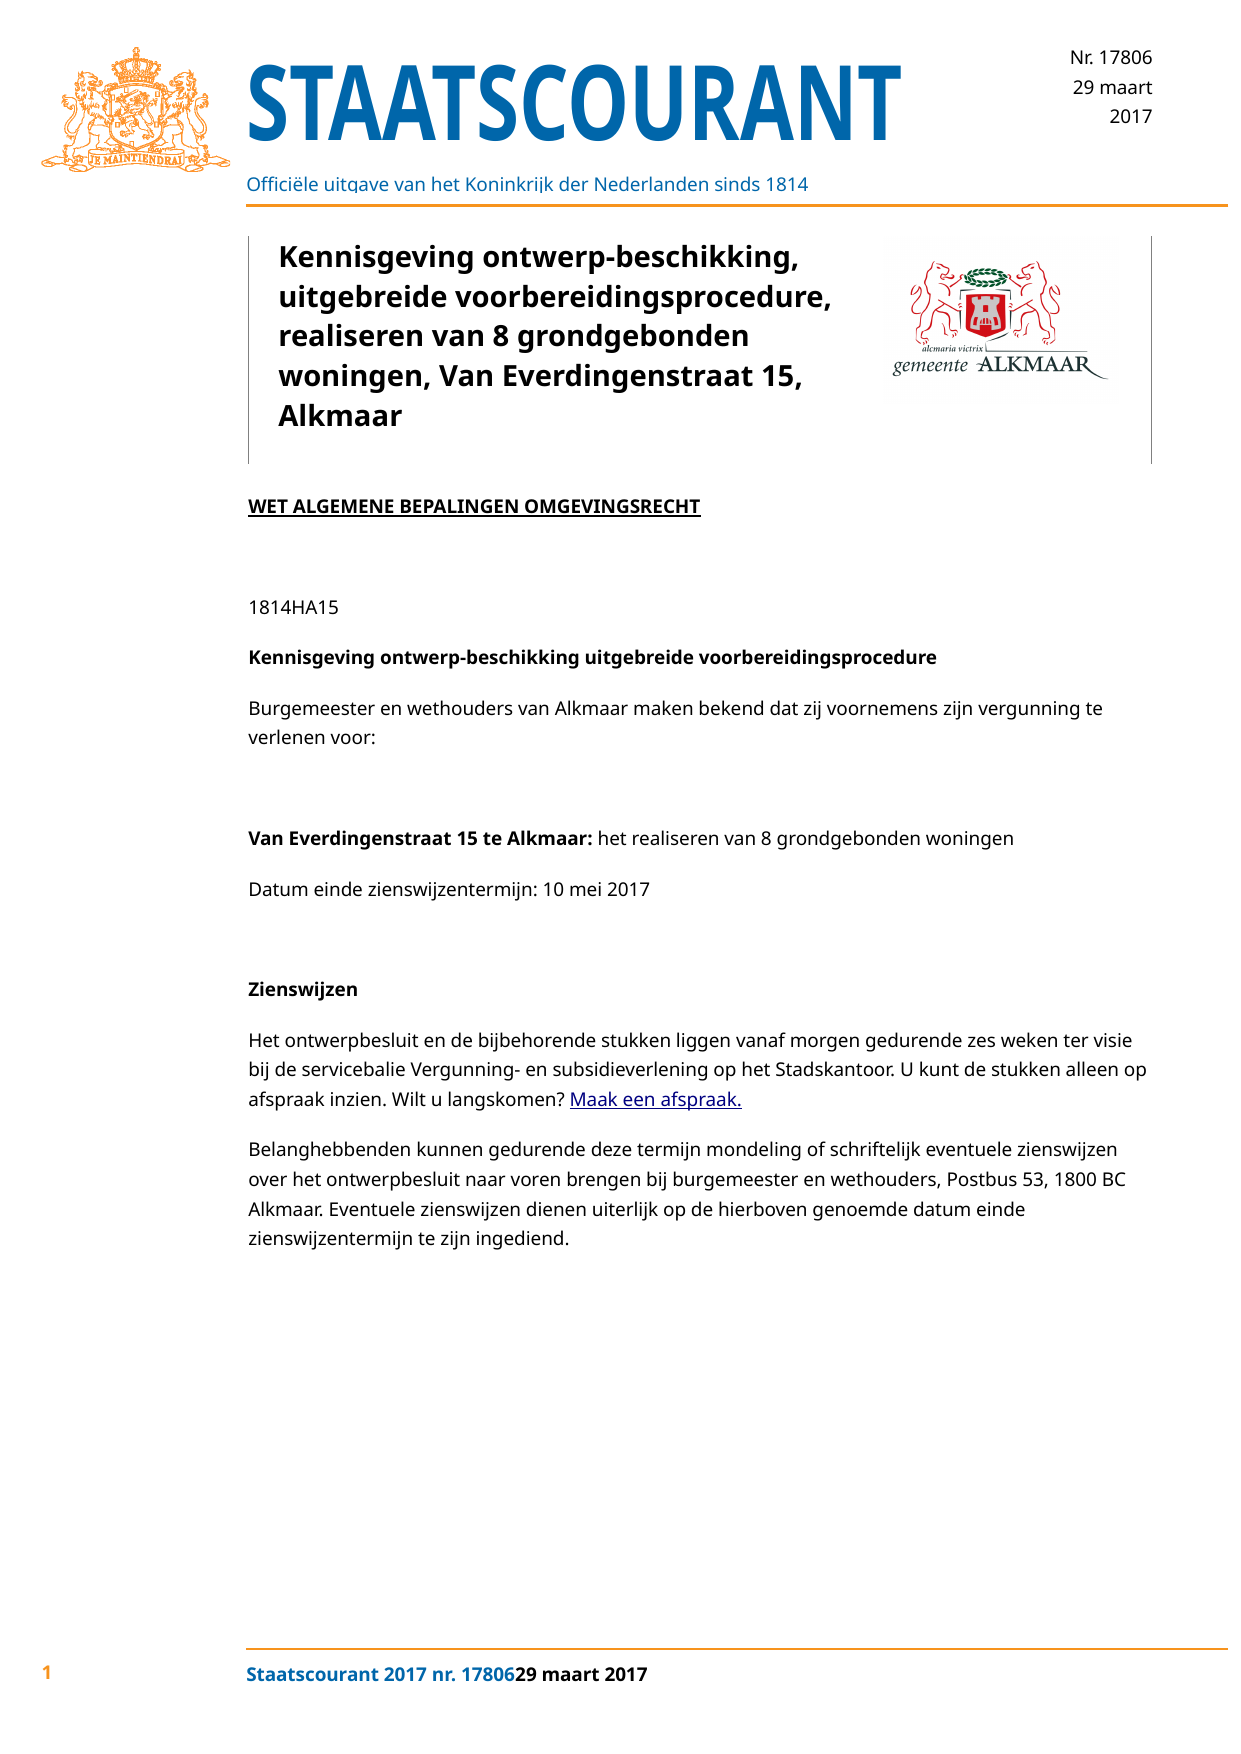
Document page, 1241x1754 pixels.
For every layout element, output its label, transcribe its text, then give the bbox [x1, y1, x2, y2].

text WET ALGEMENE BEPALINGEN OMGEVINGSRECHT [248, 493, 1152, 519]
text Het ontwerpbesluit en de bijbehorende stukken liggen vanaf morgen gedurende zes weken ter visie bij de servicebalie Vergunning- en subsidieverlening op het Stadskantoor. U kunt de stukken alleen op afspraak inzien. Wilt u langskomen? Maak een afspraak. [248, 1027, 1152, 1112]
table_header Kennisgeving ontwerp-beschikking, uitgebreide voorbereidingsprocedure, realiseren van 8 grondgebonden woningen, Van Everdingenstraat 15, Alkmaar [249, 236, 850, 464]
text Burgemeester en wethouders van Alkmaar maken bekend dat zij voornemens zijn vergunning te verlenen voor: [248, 695, 1152, 750]
text 1814HA15 [248, 594, 1152, 620]
table_header [850, 236, 1151, 464]
text Belanghebbenden kunnen gedurende deze termijn mondeling of schriftelijk eventuele zienswijzen over het ontwerpbesluit naar voren brengen bij burgemeester en wethouders, Postbus 53, 1800 BC Alk­maar. Eventuele zienswijzen dienen uiterlijk op de hierboven genoemde datum einde zienswijzentermijn te zijn ingediend. [248, 1137, 1152, 1251]
text Datum einde zienswijzentermijn: 10 mei 2017 [248, 876, 1152, 902]
text Kennisgeving ontwerp-beschikking uitgebreide voorbereidingsprocedure [248, 644, 1152, 670]
picture [41, 47, 231, 172]
text Van Everdingenstraat 15 te Alkmaar: het realiseren van 8 grondgebonden woningen [248, 825, 1152, 851]
picture [882, 236, 1119, 404]
text Zienswijzen [248, 977, 1152, 1002]
